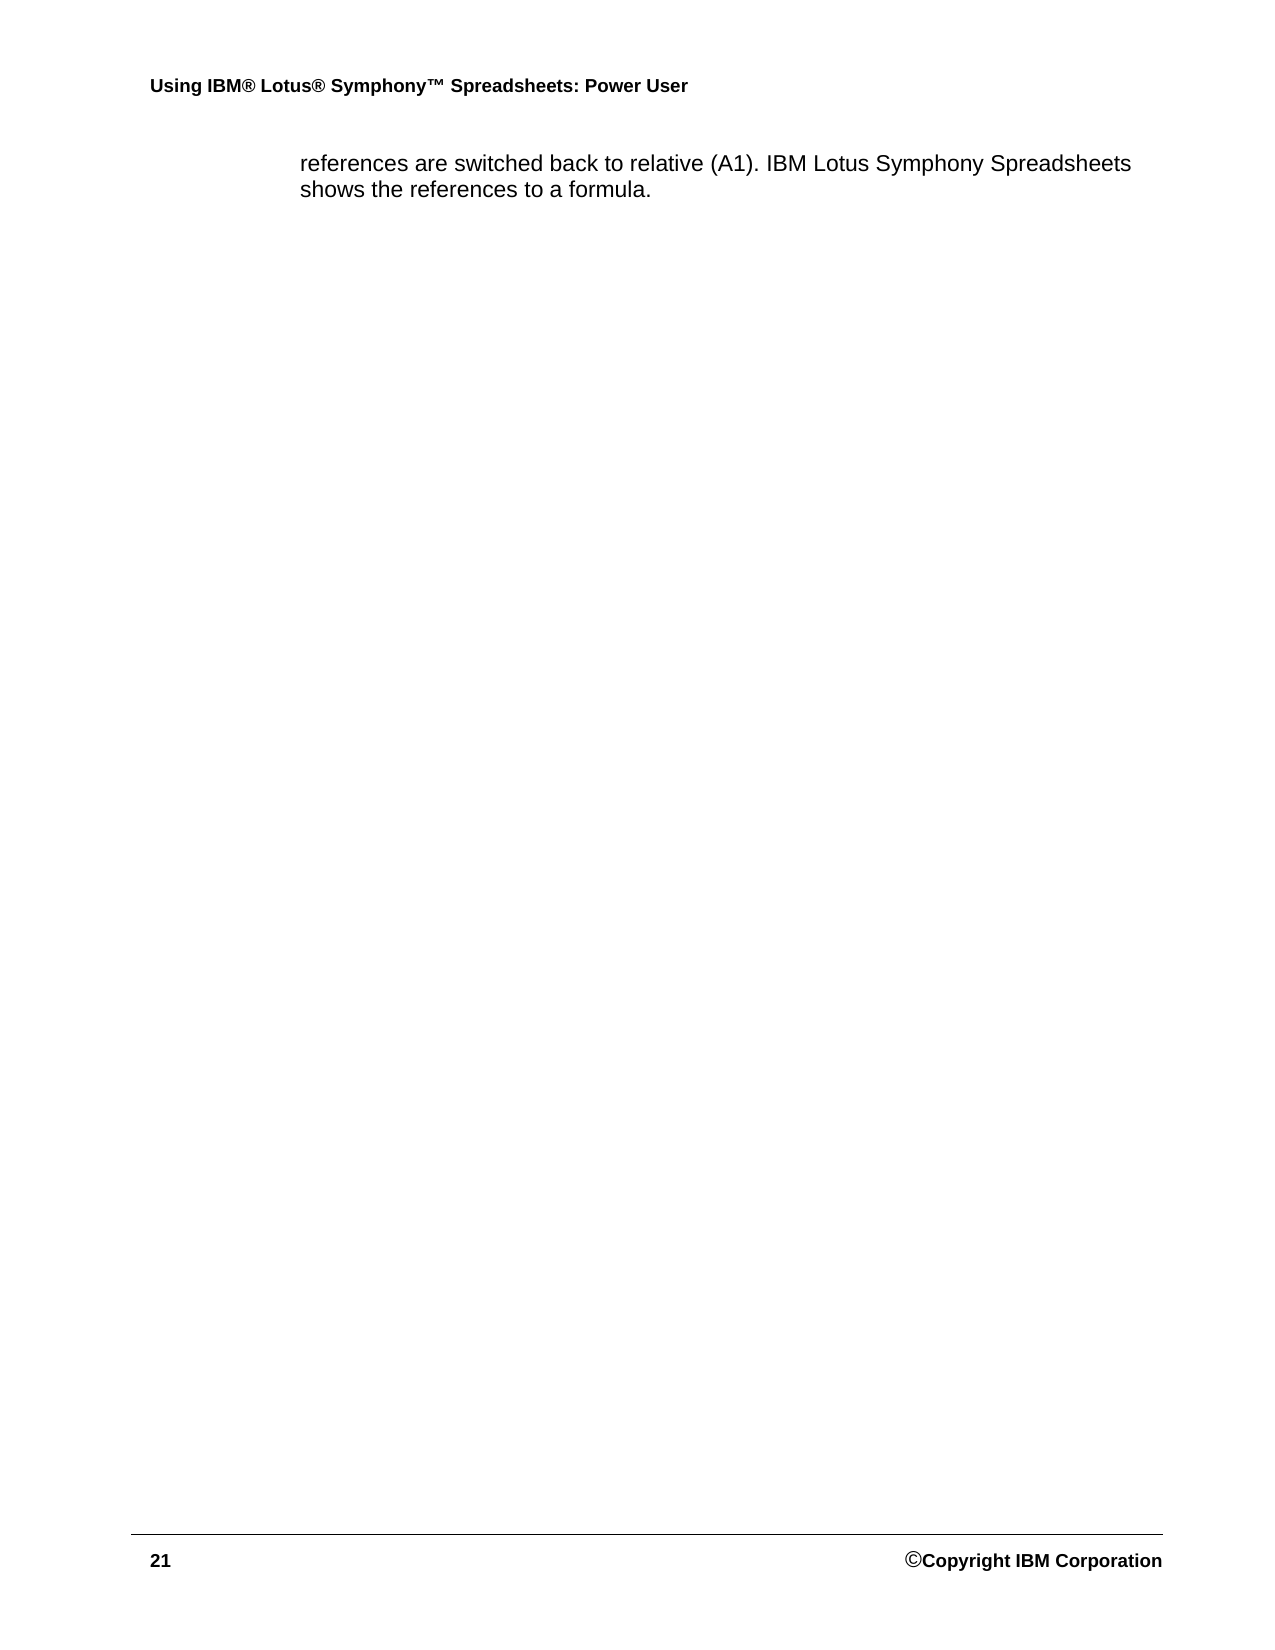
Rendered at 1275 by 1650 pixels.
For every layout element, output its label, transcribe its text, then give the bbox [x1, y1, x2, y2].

text references are switched back to relative (A1). IBM Lotus Symphony Spreadsheets shows the references to a formula. [300, 150, 1162, 203]
